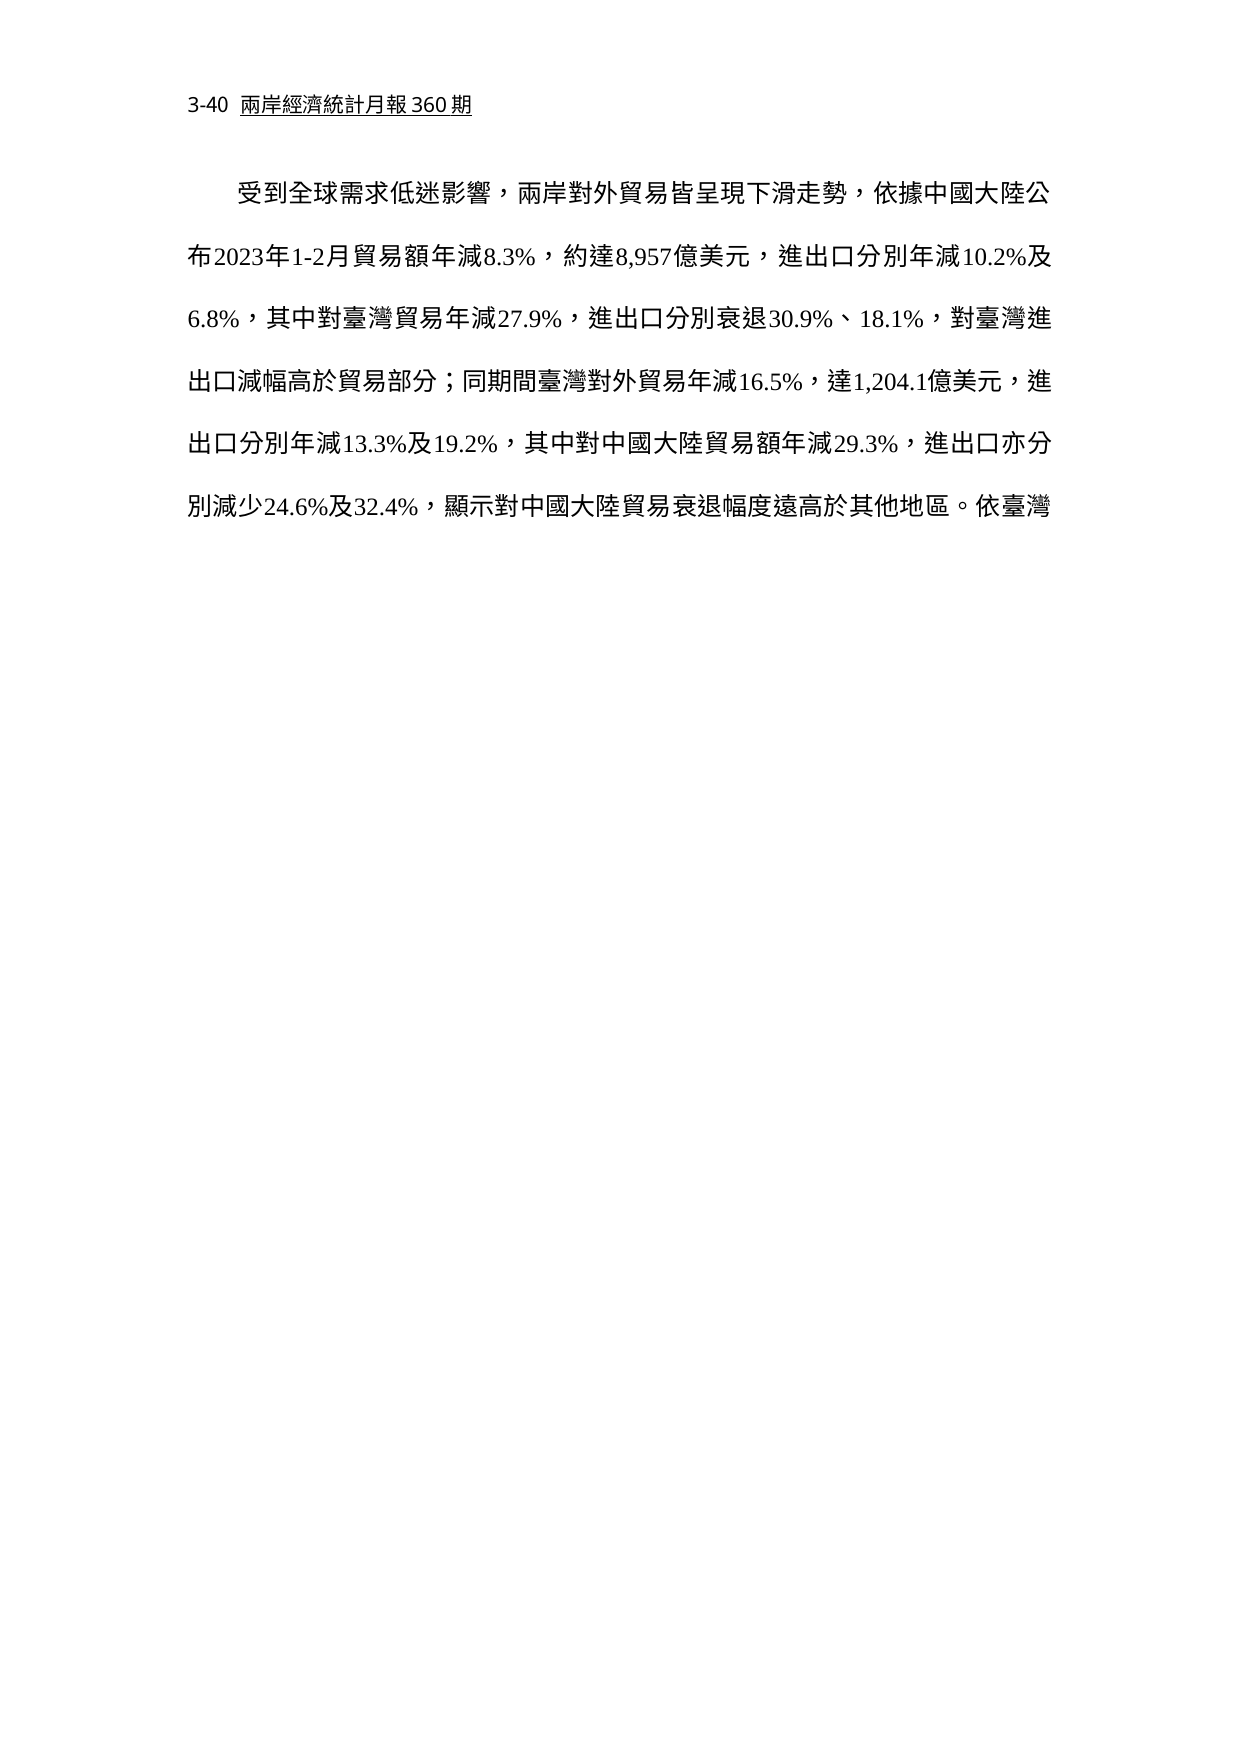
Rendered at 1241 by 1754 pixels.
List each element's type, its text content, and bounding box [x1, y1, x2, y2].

text 受到全球需求低迷影響，兩岸對外貿易皆呈現下滑走勢，依據中國大陸公布2023年1-2月貿易額年減8.3%，約達8,957億美元，進出口分別年減10.2%及6.8%，其中對臺灣貿易年減27.9%，進出口分別衰退30.9%、18.1%，對臺灣進出口減幅高於貿易部分；同期間臺灣對外貿易年減16.5%，達1,204.1億美元，進出口分別年減13.3%及19.2%，其中對中國大陸貿易額年減29.3%，進出口亦分別減少24.6%及32.4%，顯示對中國大陸貿易衰退幅度遠高於其他地區。依臺灣 [187, 150, 1053, 525]
